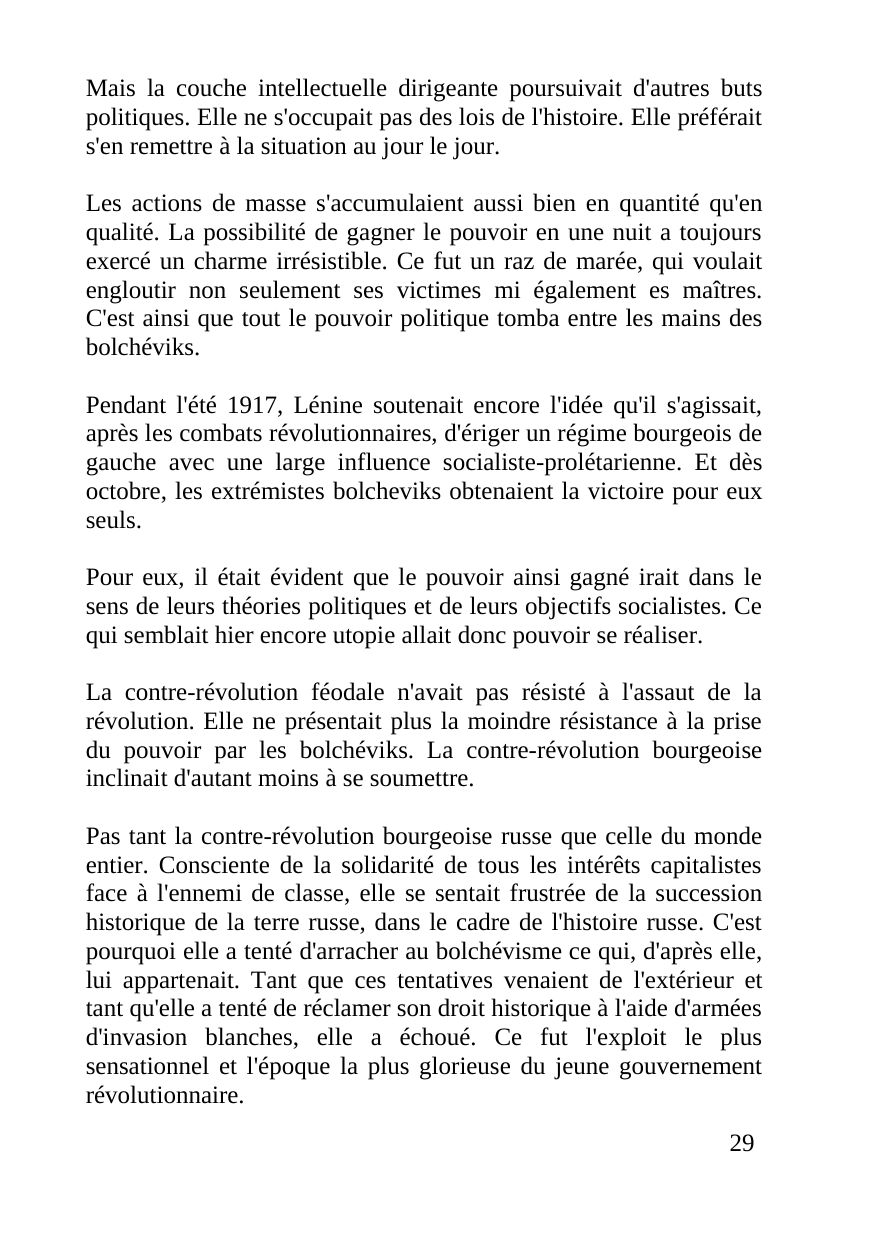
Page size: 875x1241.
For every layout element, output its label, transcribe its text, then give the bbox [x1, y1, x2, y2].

text Pendant l'été 1917, Lénine soutenait encore l'idée qu'il s'agissait, après les combats révolutionnaires, d'ériger un régime bourgeois de gauche avec une large influence socialiste-prolétarienne. Et dès octobre, les extrémistes bolcheviks obtenaient la victoire pour eux seuls. [86, 390, 763, 533]
text La contre-révolution féodale n'avait pas résisté à l'assaut de la révolution. Elle ne présentait plus la moindre résistance à la prise du pouvoir par les bolchéviks. La contre-révolution bourgeoise inclinait d'autant moins à se soumettre. [86, 677, 763, 792]
text Mais la couche intellectuelle dirigeante poursuivait d'autres buts politiques. Elle ne s'occupait pas des lois de l'histoire. Elle préférait s'en remettre à la situation au jour le jour. [86, 73, 763, 160]
text Pour eux, il était évident que le pouvoir ainsi gagné irait dans le sens de leurs théories politiques et de leurs objectifs socialistes. Ce qui semblait hier encore utopie allait donc pouvoir se réaliser. [86, 562, 763, 648]
text Les actions de masse s'accumulaient aussi bien en quantité qu'en qualité. La possibilité de gagner le pouvoir en une nuit a toujours exercé un charme irrésistible. Ce fut un raz de marée, qui voulait engloutir non seulement ses victimes mi également es maîtres. C'est ainsi que tout le pouvoir politique tomba entre les mains des bolchéviks. [86, 188, 763, 361]
text Pas tant la contre-révolution bourgeoise russe que celle du monde entier. Consciente de la solidarité de tous les intérêts capitalistes face à l'ennemi de classe, elle se sentait frustrée de la succession historique de la terre russe, dans le cadre de l'histoire russe. C'est pourquoi elle a tenté d'arracher au bolchévisme ce qui, d'après elle, lui appartenait. Tant que ces tentatives venaient de l'extérieur et tant qu'elle a tenté de réclamer son droit historique à l'aide d'armées d'invasion blanches, elle a échoué. Ce fut l'exploit le plus sensationnel et l'époque la plus glorieuse du jeune gouvernement révolutionnaire. [86, 821, 763, 1108]
